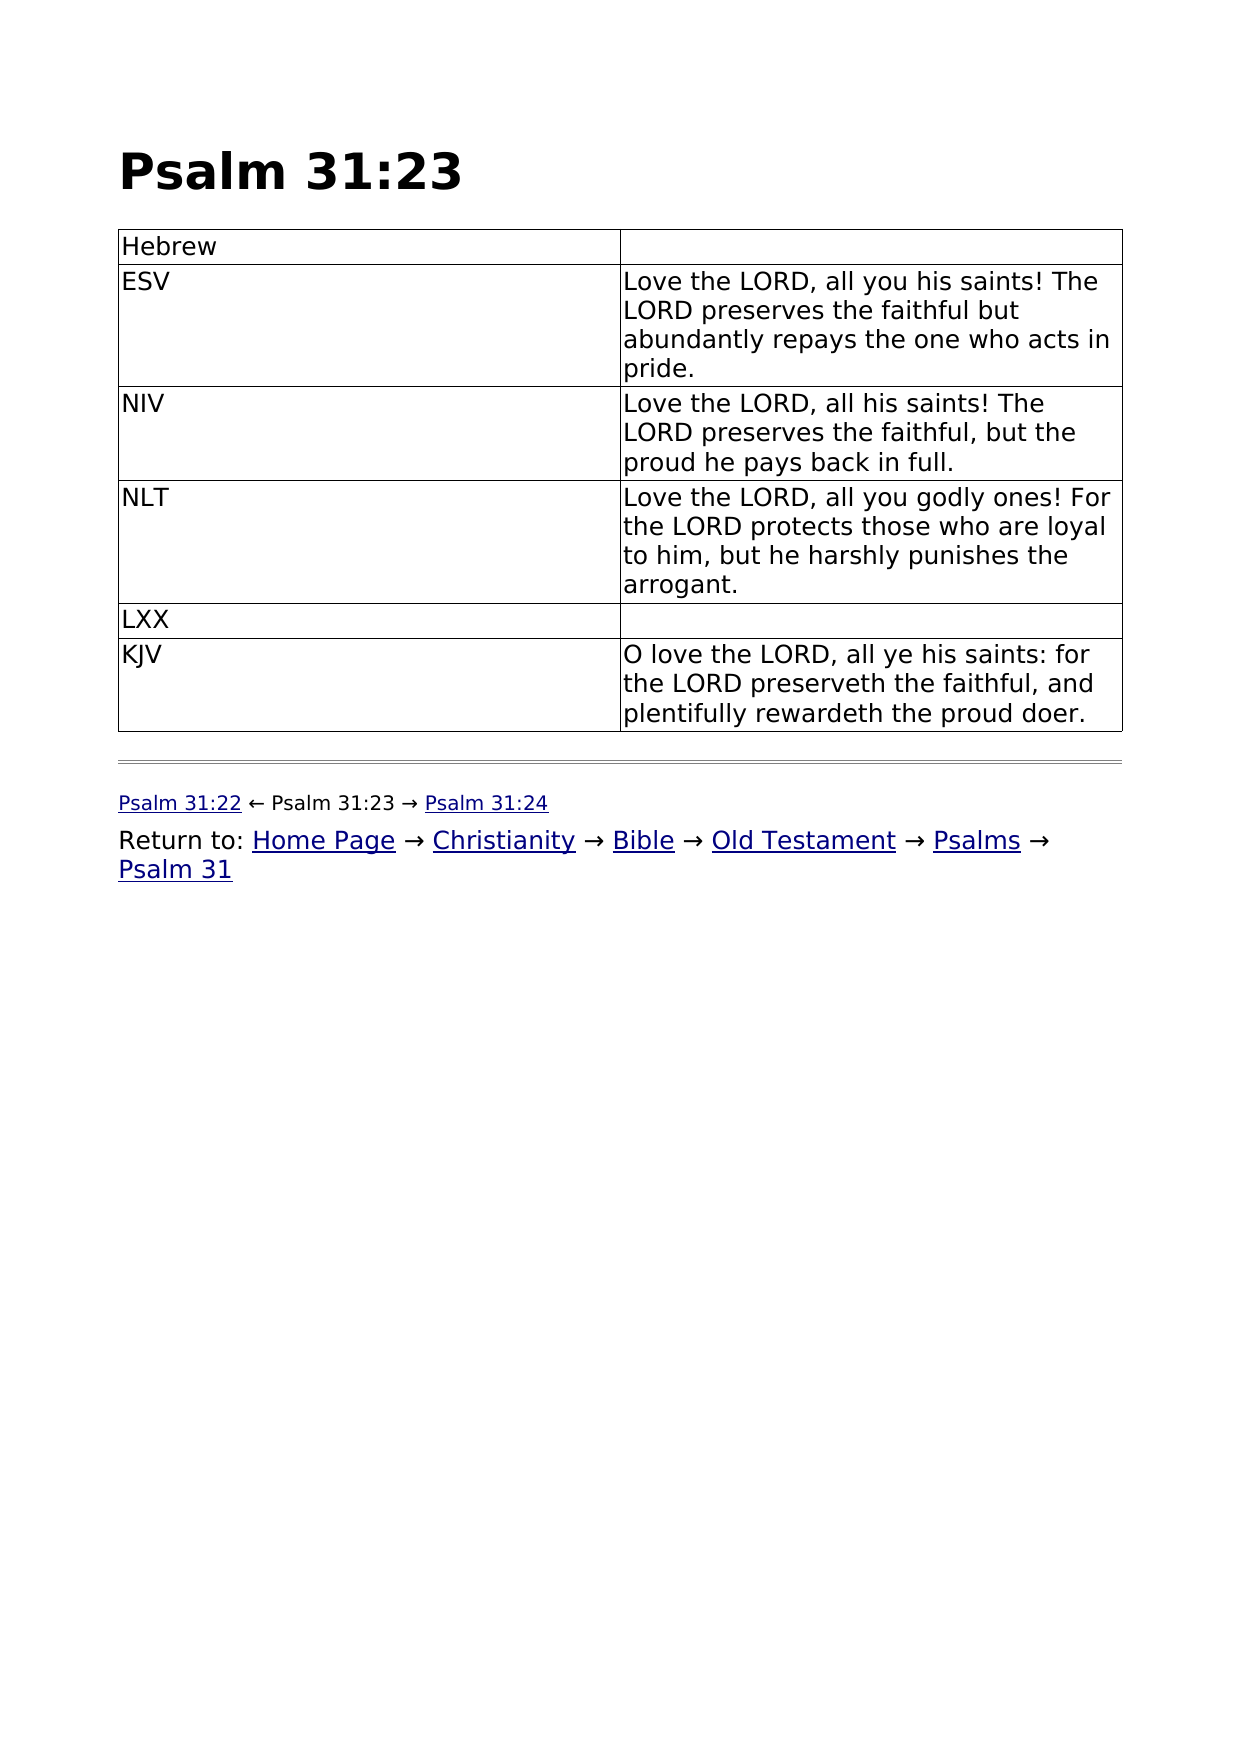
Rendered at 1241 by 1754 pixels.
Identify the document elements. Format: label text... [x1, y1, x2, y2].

text Psalm 31:22 ← Psalm 31:23 → Psalm 31:24 [118, 792, 1122, 826]
text Return to: Home Page → Christianity → Bible → Old Testament → Psalms → Psalm 31 [118, 826, 1122, 884]
table_cell KJV [119, 639, 620, 731]
table_header Hebrew [119, 230, 620, 264]
table_cell NLT [119, 481, 620, 602]
table_cell Love the LORD, all you godly ones! For the LORD protects those who are loyal to him, but he harshly punishes the arrogant. [621, 481, 1122, 602]
table_header [621, 230, 1122, 264]
table_cell LXX [119, 604, 620, 637]
table_cell O love the LORD, all ye his saints: for the LORD preserveth the faithful, and plentifully rewardeth the proud doer. [621, 639, 1122, 731]
subtitle Psalm 31:23 [118, 143, 1122, 201]
table_cell NIV [119, 387, 620, 480]
table_cell ESV [119, 265, 620, 386]
table_cell Love the LORD, all his saints! The LORD preserves the faithful, but the proud he pays back in full. [621, 387, 1122, 480]
table_cell [621, 604, 1122, 637]
table_cell Love the LORD, all you his saints! The LORD preserves the faithful but abundantly repays the one who acts in pride. [621, 265, 1122, 386]
